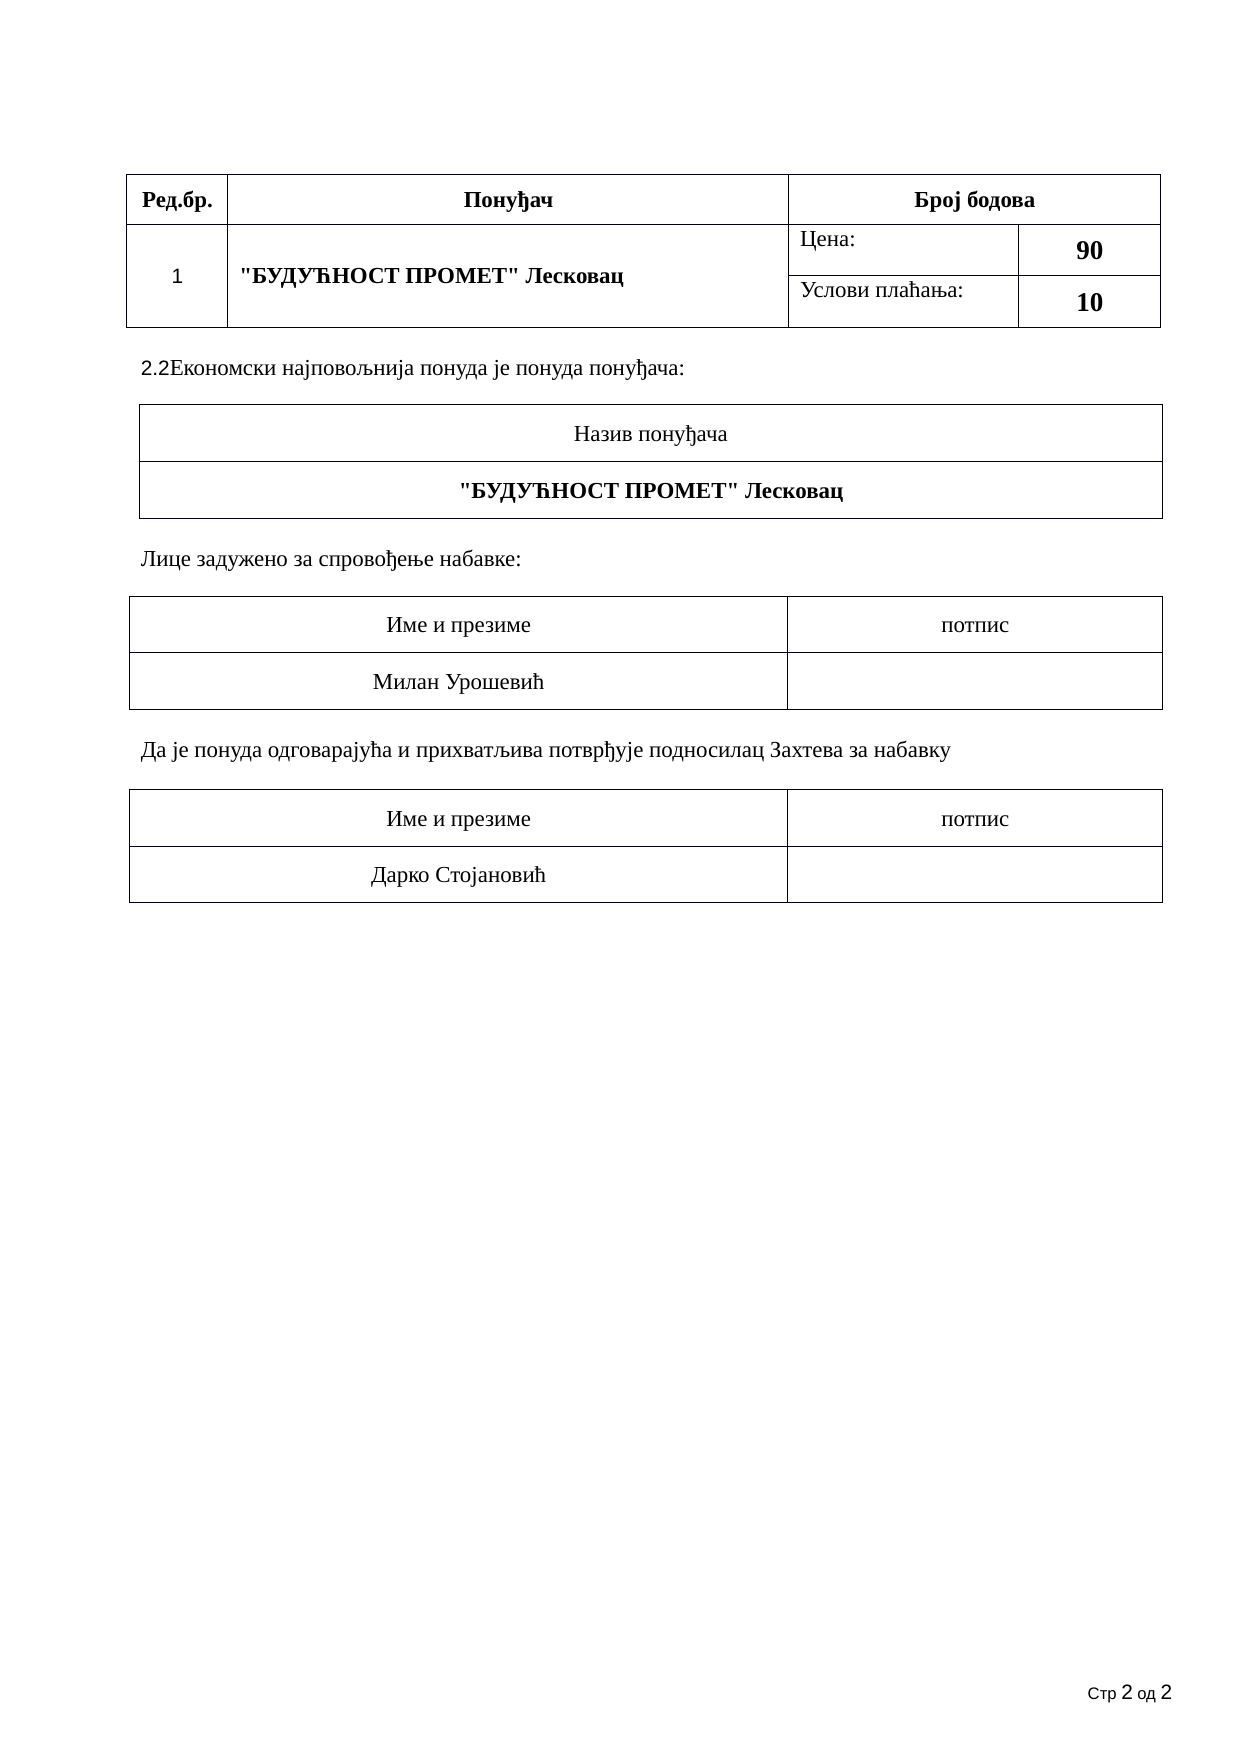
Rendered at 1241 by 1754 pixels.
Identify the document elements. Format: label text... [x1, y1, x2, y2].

text Лице задужено за спровођење набавке: [141, 545, 1172, 571]
table_cell [788, 653, 1162, 709]
table_cell 90 [1019, 225, 1160, 275]
table_header Име и презиме [130, 790, 787, 846]
table_header потпис [788, 597, 1162, 652]
table_cell Дарко Стојановић [130, 847, 787, 902]
table_cell "БУДУЋНОСТ ПРОМЕТ" Лесковац [140, 462, 1162, 518]
table_cell 1 [127, 225, 227, 327]
table_header Име и презиме [130, 597, 787, 652]
table_cell Милан Урошевић [130, 653, 787, 709]
table_header Број бодова [789, 175, 1160, 224]
table_cell 10 [1019, 276, 1160, 327]
table_cell "БУДУЋНОСТ ПРОМЕТ" Лесковац [228, 225, 788, 327]
text Да је понуда одговарајућа и прихватљива потврђује подносилац Захтева за набавку [141, 736, 1172, 763]
table_cell Услови плаћања: [789, 276, 1018, 327]
table_header Ред.бр. [127, 175, 227, 224]
table_header потпис [788, 790, 1162, 846]
list Економски најповољнија понуда је понуда понуђача: [141, 354, 1172, 380]
table_header Назив понуђача [140, 405, 1162, 461]
table_header Понуђач [228, 175, 788, 224]
table_cell Цена: [789, 225, 1018, 275]
table_cell [788, 847, 1162, 902]
